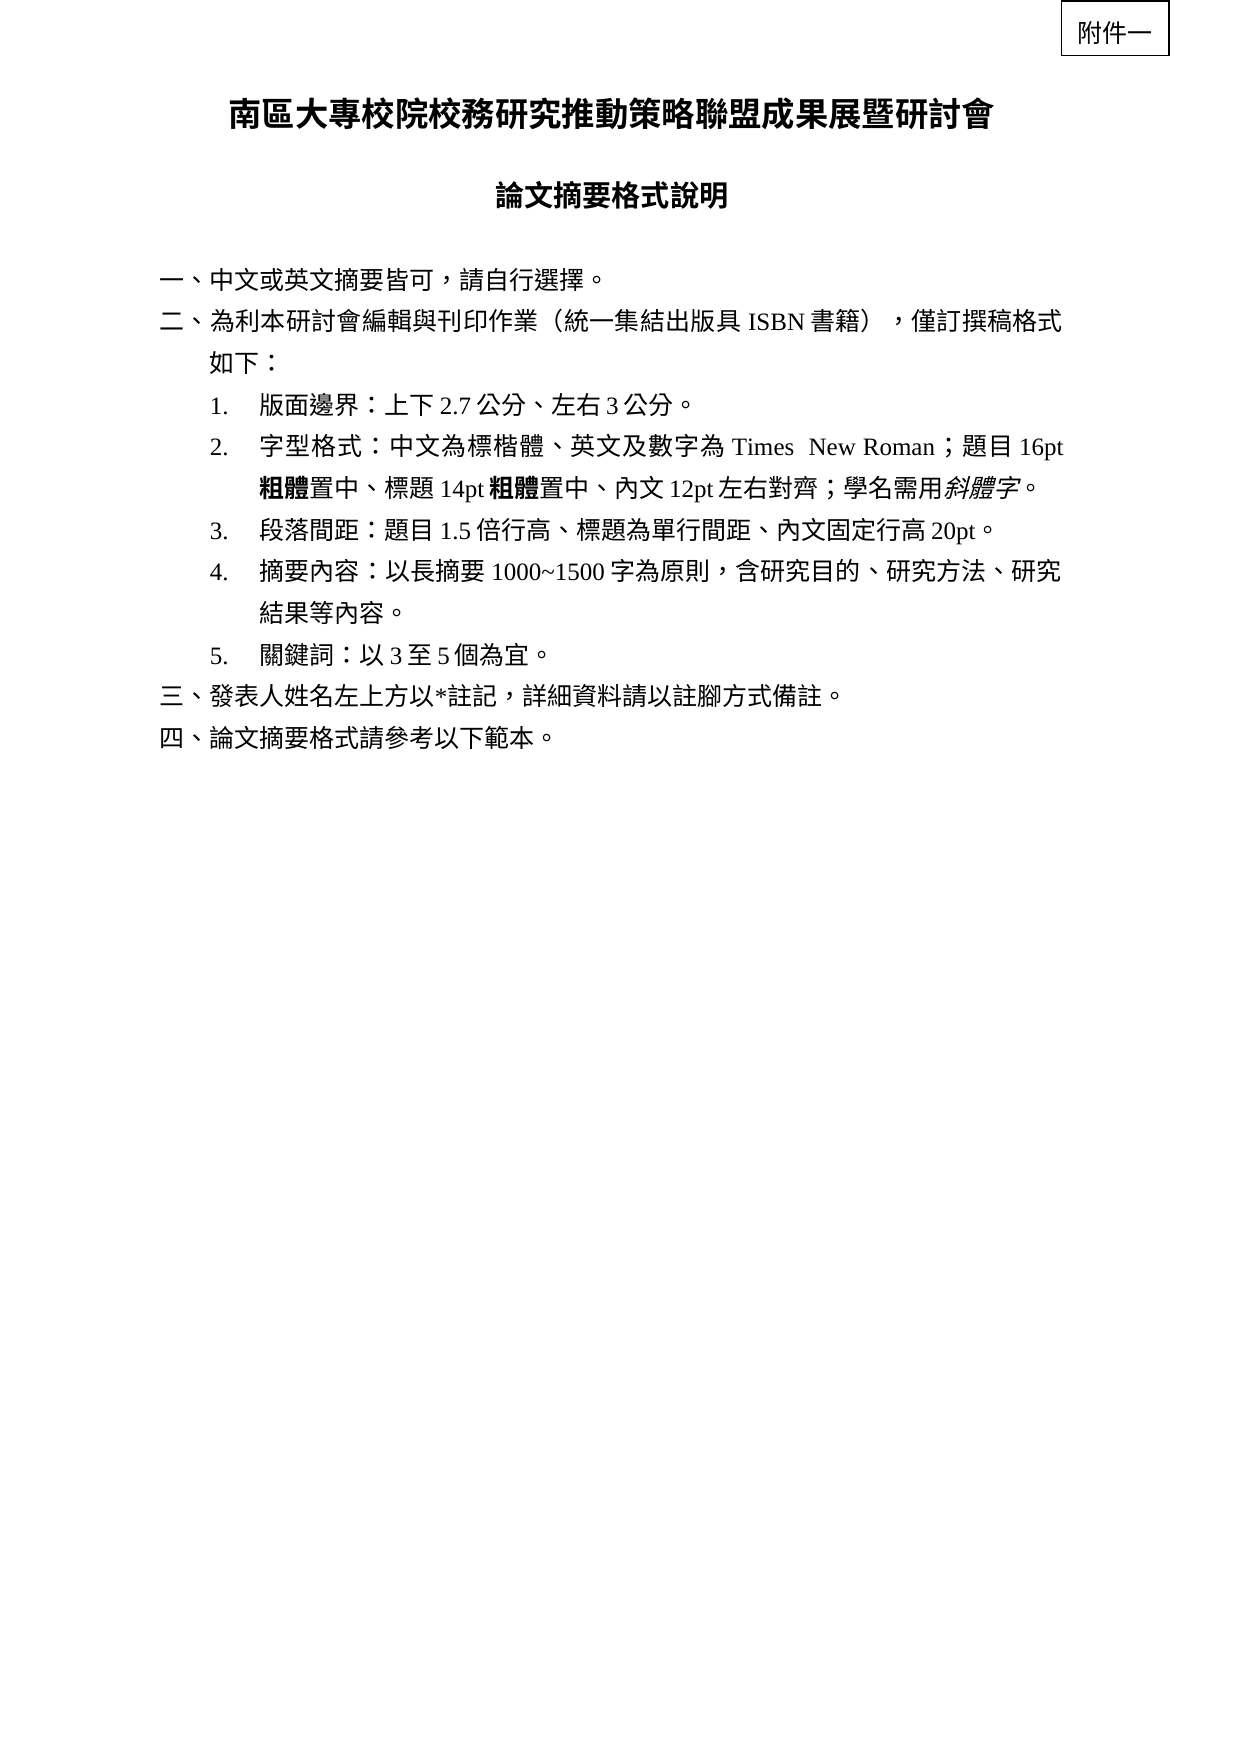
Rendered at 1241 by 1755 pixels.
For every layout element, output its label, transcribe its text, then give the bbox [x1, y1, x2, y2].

list 關鍵詞：以3至5個為宜。 [209, 631, 1063, 672]
subtitle [1062, 2, 1168, 55]
subtitle 論文摘要格式說明 [159, 172, 1063, 214]
list 字型格式：中文為標楷體、英文及數字為Times New Roman；題目16pt粗體置中、標題14pt粗體置中、內文12pt左右對齊；學名需用斜體字。 [209, 422, 1063, 506]
text 四、論文摘要格式請參考以下範本。 [159, 714, 1063, 756]
list 版面邊界：上下2.7公分、左右3公分。 [209, 381, 1063, 422]
list 段落間距：題目1.5倍行高、標題為單行間距、內文固定行高20pt。 [209, 506, 1063, 547]
text 二、為利本研討會編輯與刊印作業（統一集結出版具ISBN書籍），僅訂撰稿格式如下： [159, 297, 1063, 381]
text 附件一 [1077, 9, 1153, 47]
subtitle 南區大專校院校務研究推動策略聯盟成果展暨研討會 [159, 87, 1063, 136]
list 摘要內容：以長摘要1000~1500字為原則，含研究目的、研究方法、研究結果等內容。 [209, 547, 1063, 631]
text 三、發表人姓名左上方以*註記，詳細資料請以註腳方式備註。 [159, 672, 1063, 714]
text 一、中文或英文摘要皆可，請自行選擇。 [159, 256, 1063, 297]
